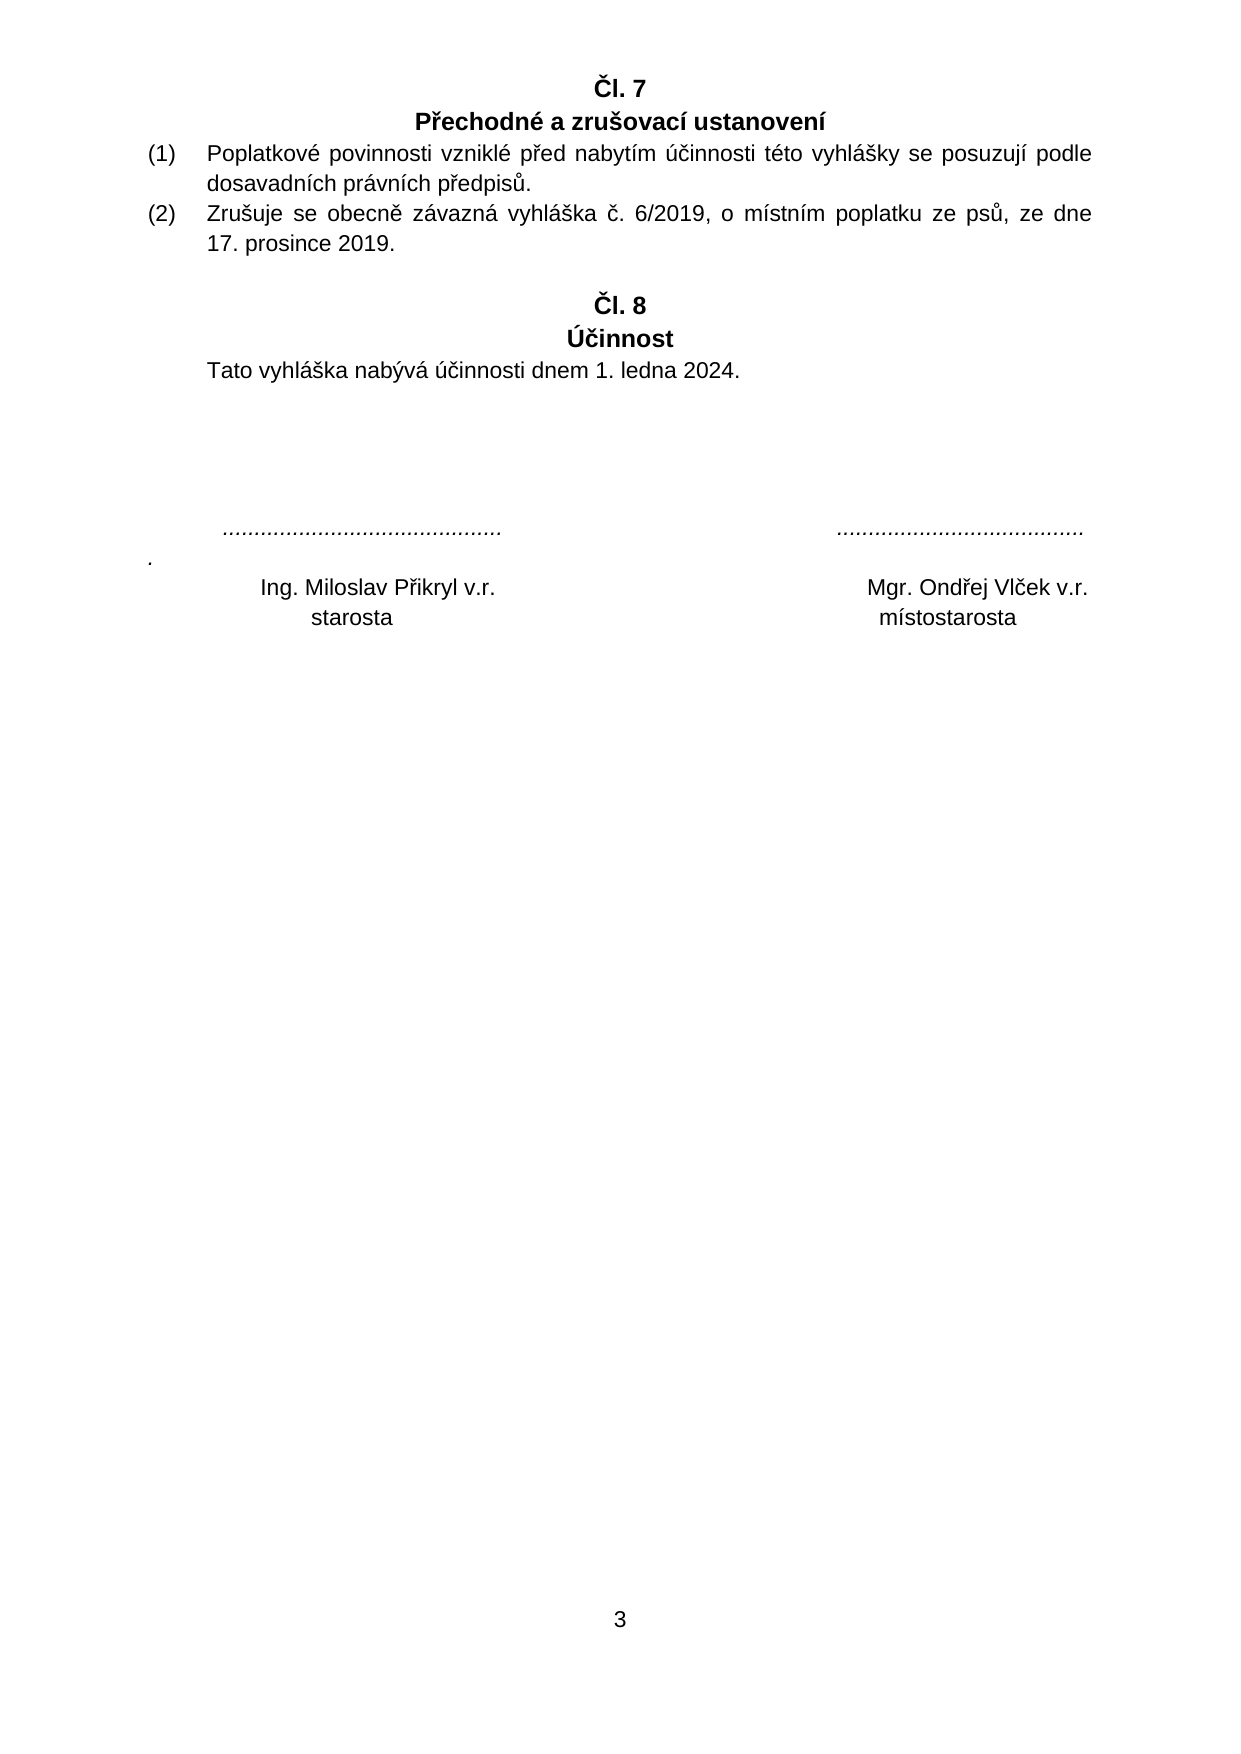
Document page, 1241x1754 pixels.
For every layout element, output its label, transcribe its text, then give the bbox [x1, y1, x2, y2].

list Zrušuje se obecně závazná vyhláška č. 6/2019, o místním poplatku ze psů, ze dne 17. prosince 2019. [148, 200, 1093, 257]
text starosta místostarosta [148, 604, 1093, 631]
text Čl. 7 [148, 74, 1093, 102]
list Poplatkové povinnosti vzniklé před nabytím účinnosti této vyhlášky se posuzují podle dosavadních právních předpisů. [148, 140, 1093, 196]
text Ing. Miloslav Přikryl v.r. Mgr. Ondřej Vlček v.r. [148, 574, 1093, 600]
text Čl. 8 [148, 291, 1093, 319]
text Přechodné a zrušovací ustanovení [148, 107, 1093, 136]
text Tato vyhláška nabývá účinnosti dnem 1. ledna 2024. [148, 357, 1093, 383]
text Účinnost [148, 324, 1093, 353]
text ............................................ ........................................ [148, 513, 1093, 570]
